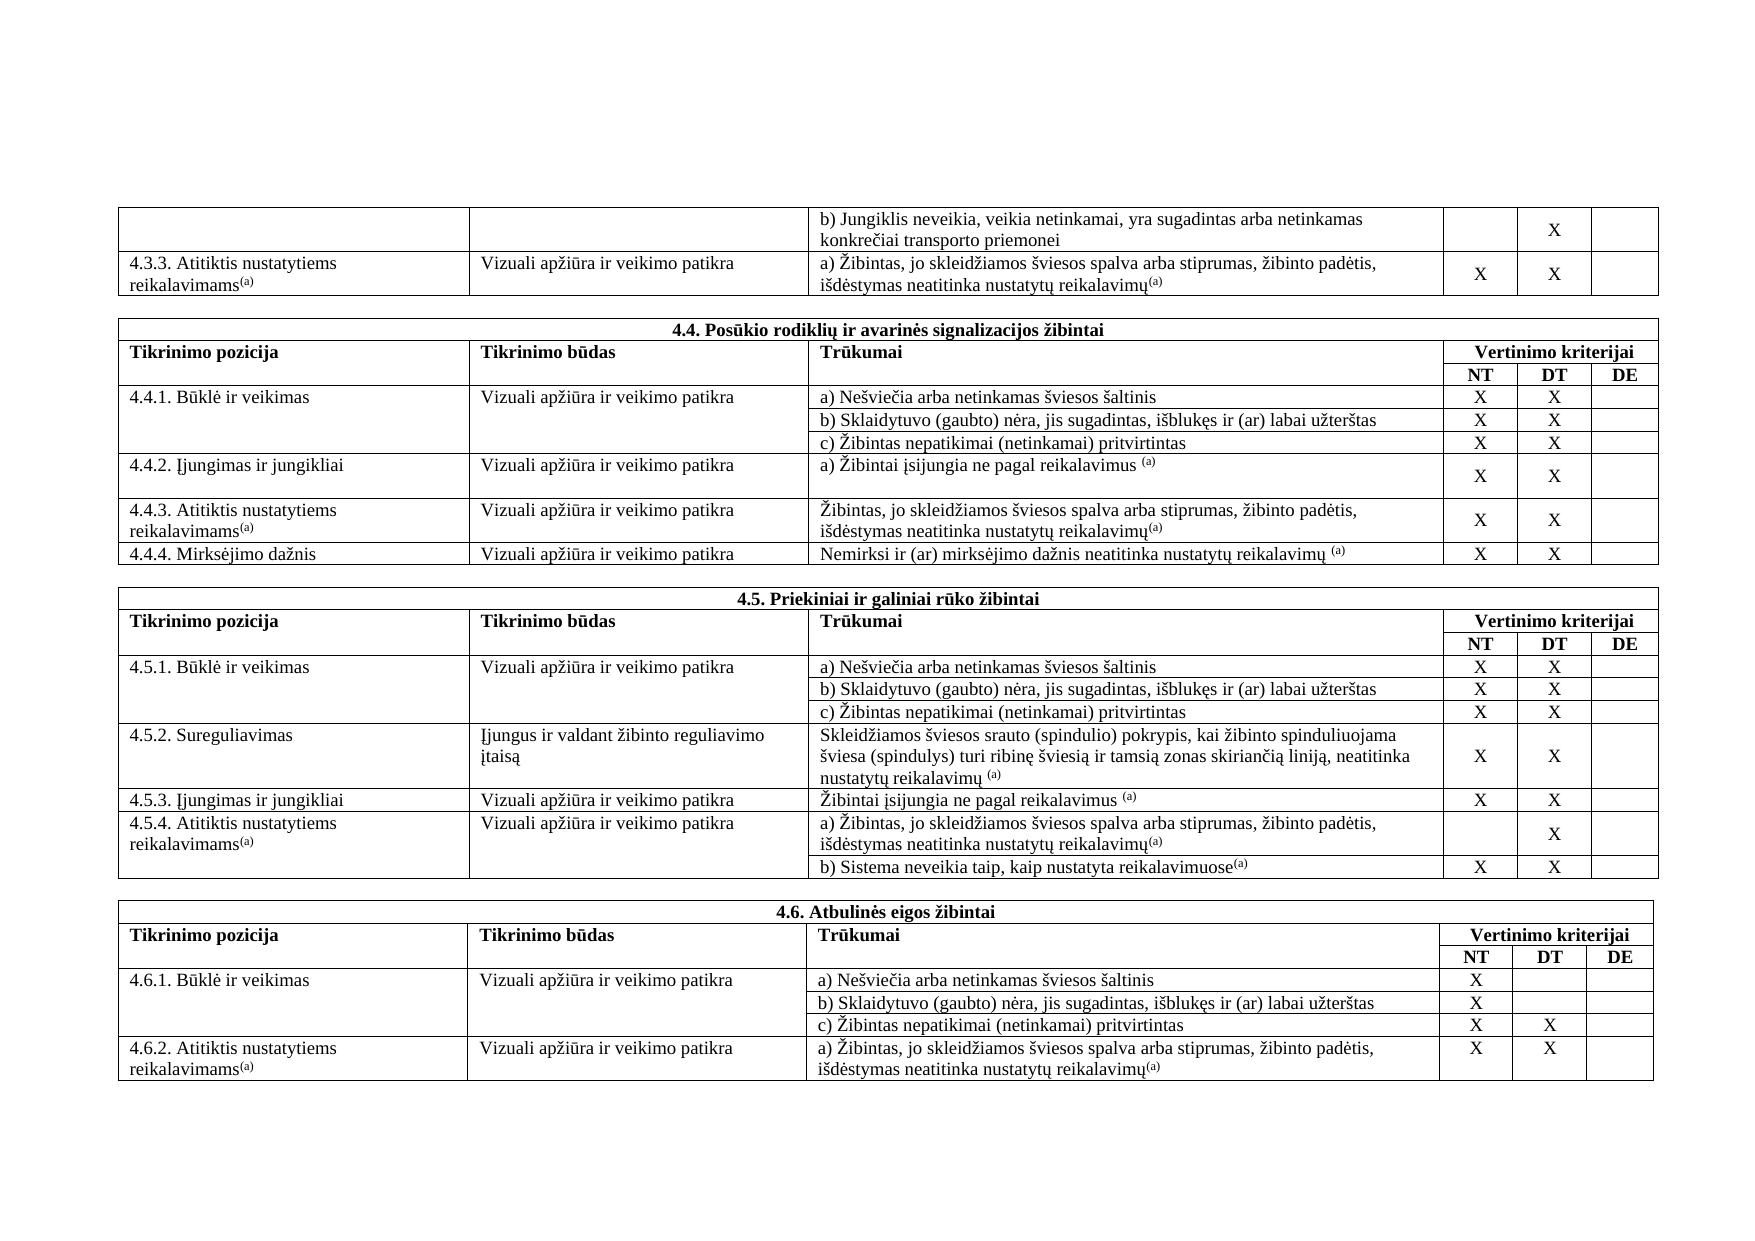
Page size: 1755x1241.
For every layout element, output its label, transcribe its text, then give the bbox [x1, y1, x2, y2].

table_cell X [1513, 1037, 1586, 1080]
table_cell [1587, 969, 1653, 991]
table_cell Tikrinimo būdas [470, 610, 808, 654]
table_cell [1592, 812, 1658, 855]
table_cell NT [1440, 946, 1512, 968]
table_cell Trūkumai [809, 610, 1443, 654]
table_cell X [1513, 1014, 1586, 1036]
table_cell Vizuali apžiūra ir veikimo patikra [468, 1037, 806, 1080]
table_cell X [1444, 432, 1517, 453]
table_cell 4.5.2. Sureguliavimas [119, 724, 469, 788]
table_cell X [1518, 656, 1591, 677]
table_cell X [1518, 724, 1591, 788]
table_cell [1592, 678, 1658, 700]
table_cell 4.5.4. Atitiktis nustatytiems reikalavimams(a) [119, 812, 469, 877]
table_cell [1592, 656, 1658, 677]
table_cell a) Žibintai įsijungia ne pagal reikalavimus (a) [809, 454, 1443, 497]
table_cell X [1444, 543, 1517, 564]
table_cell X [1518, 409, 1591, 431]
table_cell [1592, 724, 1658, 788]
table_cell 4.5.3. Įjungimas ir jungikliai [119, 789, 469, 811]
table_cell Tikrinimo būdas [468, 924, 806, 968]
table_cell 4.5.1. Būklė ir veikimas [119, 656, 469, 722]
table_cell [470, 208, 808, 251]
table_cell a) Žibintas, jo skleidžiamos šviesos spalva arba stiprumas, žibinto padėtis, išdėstymas neatitinka nustatytų reikalavimų(a) [807, 1037, 1439, 1080]
table_header 4.5. Priekiniai ir galiniai rūko žibintai [119, 588, 1658, 609]
table_cell X [1440, 969, 1512, 991]
table_cell Tikrinimo pozicija [119, 924, 467, 968]
table_cell [119, 208, 469, 251]
table_cell X [1440, 1037, 1512, 1080]
table_cell X [1518, 454, 1591, 497]
table_cell [1592, 856, 1658, 877]
table_cell Nemirksi ir (ar) mirksėjimo dažnis neatitinka nustatytų reikalavimų (a) [809, 543, 1443, 564]
table_cell Vizuali apžiūra ir veikimo patikra [470, 543, 808, 564]
table_cell [1592, 454, 1658, 497]
table_cell X [1518, 432, 1591, 453]
table_cell X [1444, 656, 1517, 677]
table_cell Trūkumai [809, 341, 1443, 385]
table_cell b) Sklaidytuvo (gaubto) nėra, jis sugadintas, išblukęs ir (ar) labai užterštas [809, 409, 1443, 431]
table_cell a) Nešviečia arba netinkamas šviesos šaltinis [809, 656, 1443, 677]
table_cell X [1518, 386, 1591, 408]
table_cell X [1518, 701, 1591, 722]
table_cell X [1518, 812, 1591, 855]
table_cell DT [1518, 364, 1591, 385]
table_cell [1444, 208, 1517, 251]
table_cell DE [1587, 946, 1653, 968]
table_cell Trūkumai [807, 924, 1439, 968]
table_cell [1592, 409, 1658, 431]
table_cell Vizuali apžiūra ir veikimo patikra [470, 252, 808, 295]
table_cell Žibintas, jo skleidžiamos šviesos spalva arba stiprumas, žibinto padėtis, išdėstymas neatitinka nustatytų reikalavimų(a) [809, 499, 1443, 542]
table_cell Vizuali apžiūra ir veikimo patikra [470, 789, 808, 811]
table_cell NT [1444, 633, 1517, 654]
table_cell [1592, 543, 1658, 564]
table_cell a) Nešviečia arba netinkamas šviesos šaltinis [807, 969, 1439, 991]
table_cell X [1444, 678, 1517, 700]
table_cell Įjungus ir valdant žibinto reguliavimo įtaisą [470, 724, 808, 788]
table_cell X [1444, 724, 1517, 788]
table_cell DT [1513, 946, 1586, 968]
table_cell X [1518, 252, 1591, 295]
table_cell Vizuali apžiūra ir veikimo patikra [470, 656, 808, 722]
table_cell Tikrinimo būdas [470, 341, 808, 385]
table_cell Skleidžiamos šviesos srauto (spindulio) pokrypis, kai žibinto spinduliuojama šviesa (spindulys) turi ribinę šviesią ir tamsią zonas skiriančią liniją, neatitinka nustatytų reikalavimų (a) [809, 724, 1443, 788]
table_cell X [1444, 789, 1517, 811]
table_cell [1592, 432, 1658, 453]
table_cell X [1444, 499, 1517, 542]
table_cell Vizuali apžiūra ir veikimo patikra [470, 454, 808, 497]
table_cell X [1518, 499, 1591, 542]
table_cell b) Jungiklis neveikia, veikia netinkamai, yra sugadintas arba netinkamas konkrečiai transporto priemonei [809, 208, 1443, 251]
table_cell 4.6.2. Atitiktis nustatytiems reikalavimams(a) [119, 1037, 467, 1080]
table_cell 4.4.4. Mirksėjimo dažnis [119, 543, 469, 564]
table_cell a) Žibintas, jo skleidžiamos šviesos spalva arba stiprumas, žibinto padėtis, išdėstymas neatitinka nustatytų reikalavimų(a) [809, 252, 1443, 295]
table_cell Vertinimo kriterijai [1444, 610, 1658, 632]
table_cell [1513, 992, 1586, 1013]
table_cell X [1444, 454, 1517, 497]
table_cell [1592, 386, 1658, 408]
table_cell Vertinimo kriterijai [1444, 341, 1658, 363]
table_cell Vizuali apžiūra ir veikimo patikra [470, 499, 808, 542]
table_cell X [1444, 856, 1517, 877]
table_cell a) Nešviečia arba netinkamas šviesos šaltinis [809, 386, 1443, 408]
table_cell X [1518, 208, 1591, 251]
table_cell X [1518, 856, 1591, 877]
table_cell 4.6.1. Būklė ir veikimas [119, 969, 467, 1036]
table_cell Vertinimo kriterijai [1440, 924, 1653, 945]
table_cell Vizuali apžiūra ir veikimo patikra [470, 812, 808, 877]
table_cell [1513, 969, 1586, 991]
table_cell [1444, 812, 1517, 855]
table_cell [1592, 208, 1658, 251]
table_cell 4.4.3. Atitiktis nustatytiems reikalavimams(a) [119, 499, 469, 542]
table_cell Tikrinimo pozicija [119, 341, 469, 385]
table_cell [1592, 701, 1658, 722]
table_cell DT [1518, 633, 1591, 654]
table_cell X [1440, 992, 1512, 1013]
table_cell c) Žibintas nepatikimai (netinkamai) pritvirtintas [809, 701, 1443, 722]
table_cell [1592, 499, 1658, 542]
table_cell X [1444, 252, 1517, 295]
table_cell X [1518, 789, 1591, 811]
table_cell 4.4.1. Būklė ir veikimas [119, 386, 469, 453]
table_cell c) Žibintas nepatikimai (netinkamai) pritvirtintas [809, 432, 1443, 453]
table_cell [1587, 1037, 1653, 1080]
table_cell X [1440, 1014, 1512, 1036]
table_cell X [1518, 543, 1591, 564]
table_cell X [1444, 386, 1517, 408]
table_cell Tikrinimo pozicija [119, 610, 469, 654]
table_cell [1592, 789, 1658, 811]
table_cell [1592, 252, 1658, 295]
table_cell a) Žibintas, jo skleidžiamos šviesos spalva arba stiprumas, žibinto padėtis, išdėstymas neatitinka nustatytų reikalavimų(a) [809, 812, 1443, 855]
table_cell 4.3.3. Atitiktis nustatytiems reikalavimams(a) [119, 252, 469, 295]
table_cell b) Sklaidytuvo (gaubto) nėra, jis sugadintas, išblukęs ir (ar) labai užterštas [809, 678, 1443, 700]
table_header 4.4. Posūkio rodiklių ir avarinės signalizacijos žibintai [119, 319, 1658, 340]
table_cell X [1518, 678, 1591, 700]
table_cell b) Sistema neveikia taip, kaip nustatyta reikalavimuose(a) [809, 856, 1443, 877]
table_cell X [1444, 701, 1517, 722]
table_cell DE [1592, 364, 1658, 385]
table_cell Vizuali apžiūra ir veikimo patikra [470, 386, 808, 453]
table_cell X [1444, 409, 1517, 431]
table_cell [1587, 992, 1653, 1013]
table_cell [1587, 1014, 1653, 1036]
table_cell 4.4.2. Įjungimas ir jungikliai [119, 454, 469, 497]
table_cell DE [1592, 633, 1658, 654]
table_cell b) Sklaidytuvo (gaubto) nėra, jis sugadintas, išblukęs ir (ar) labai užterštas [807, 992, 1439, 1013]
table_cell NT [1444, 364, 1517, 385]
table_cell c) Žibintas nepatikimai (netinkamai) pritvirtintas [807, 1014, 1439, 1036]
table_cell Vizuali apžiūra ir veikimo patikra [468, 969, 806, 1036]
table_header 4.6. Atbulinės eigos žibintai [119, 901, 1653, 923]
table_cell Žibintai įsijungia ne pagal reikalavimus (a) [809, 789, 1443, 811]
